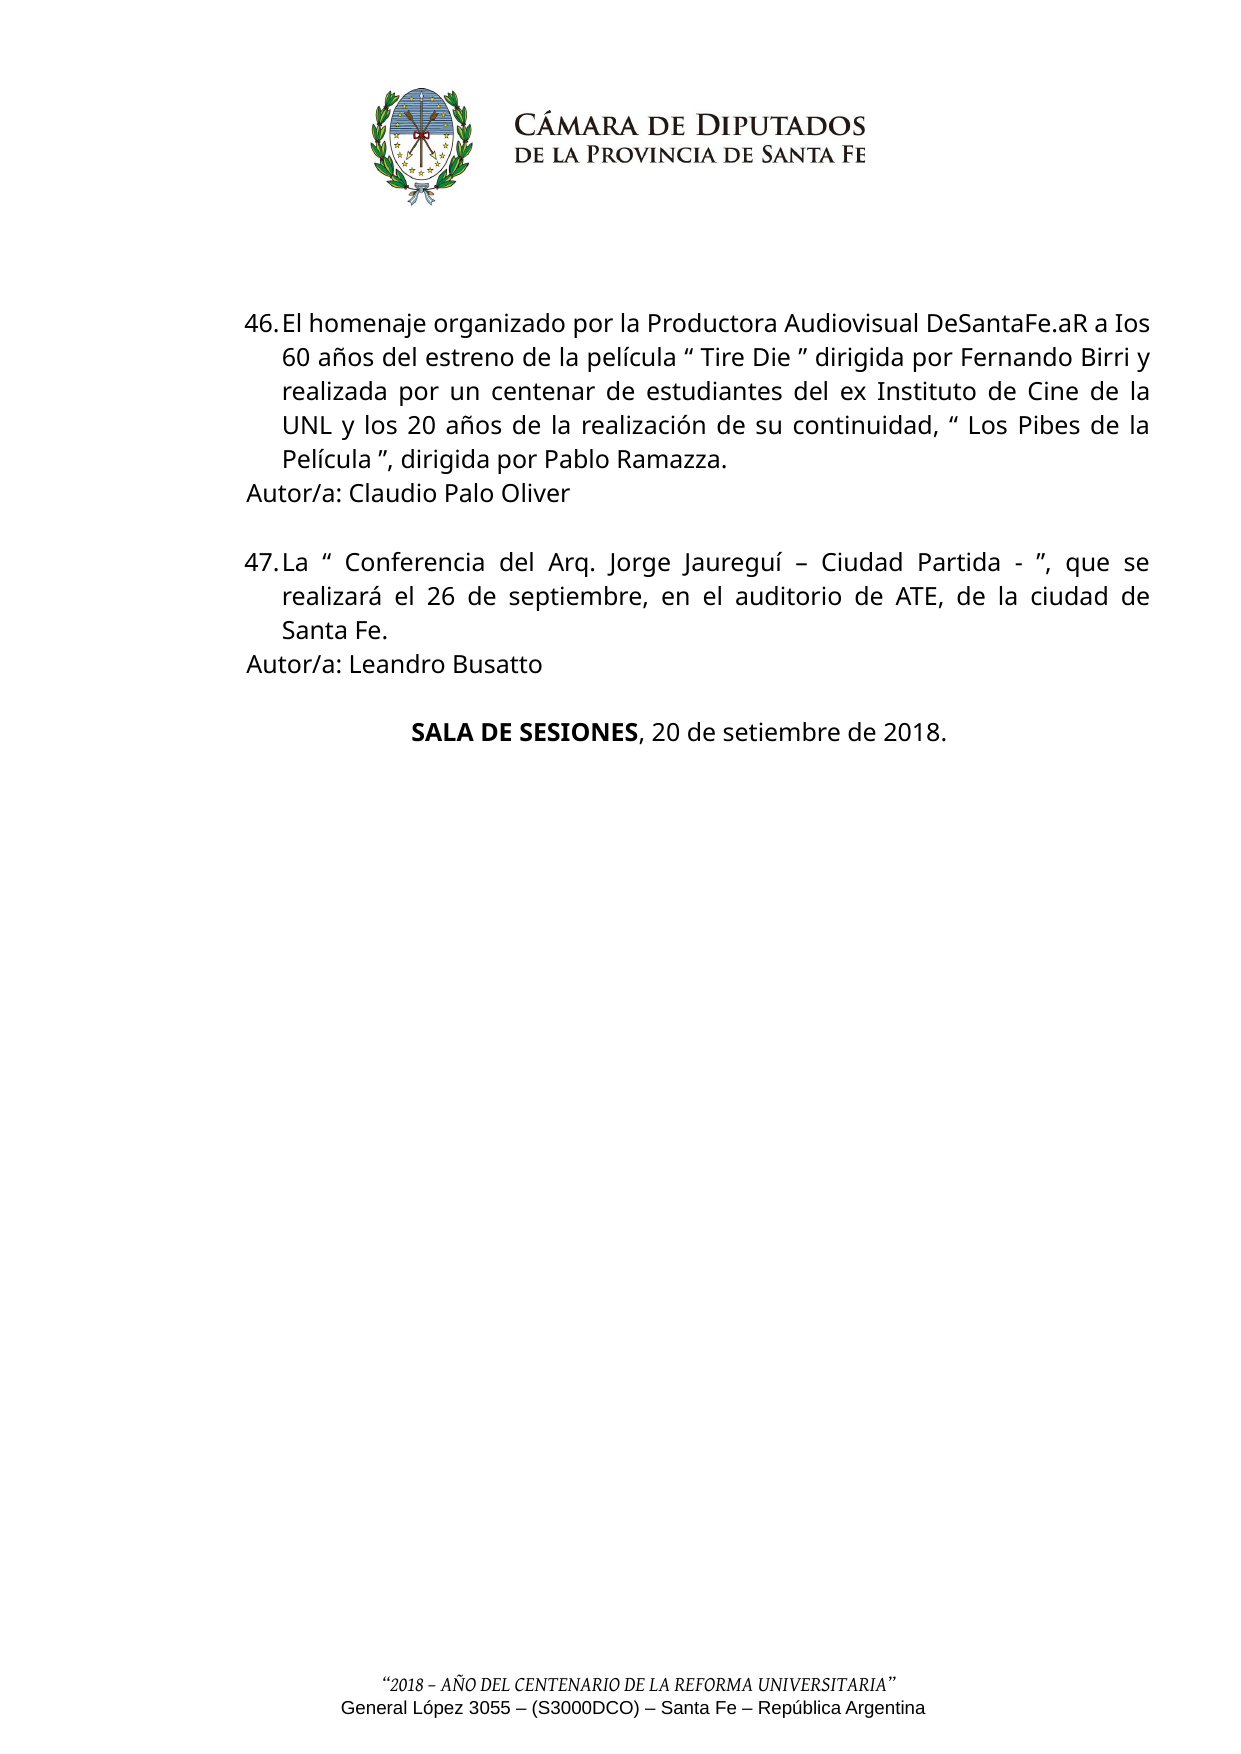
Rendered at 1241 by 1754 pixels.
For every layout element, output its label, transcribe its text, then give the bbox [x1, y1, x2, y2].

text SALA DE SESIONES, 20 de setiembre de 2018. [207, 714, 1152, 748]
list El homenaje organizado por la Productora Audiovisual DeSantaFe.aR a Ios 60 años del estreno de la película “ Tire Die ” dirigida por Fernando Birri y realizada por un centenar de estudiantes del ex Instituto de Cine de la UNL y los 20 años de la realización de su continuidad, “ Los Pibes de la Película ”, dirigida por Pablo Ramazza. [244, 306, 1152, 476]
text Autor/a: Leandro Busatto [246, 646, 1152, 680]
list La “ Conferencia del Arq. Jorge Jaureguí – Ciudad Partida - ”, que se realizará el 26 de septiembre, en el auditorio de ATE, de la ciudad de Santa Fe. [244, 544, 1152, 646]
picture [370, 88, 866, 210]
text Autor/a: Claudio Palo Oliver [246, 476, 1152, 510]
